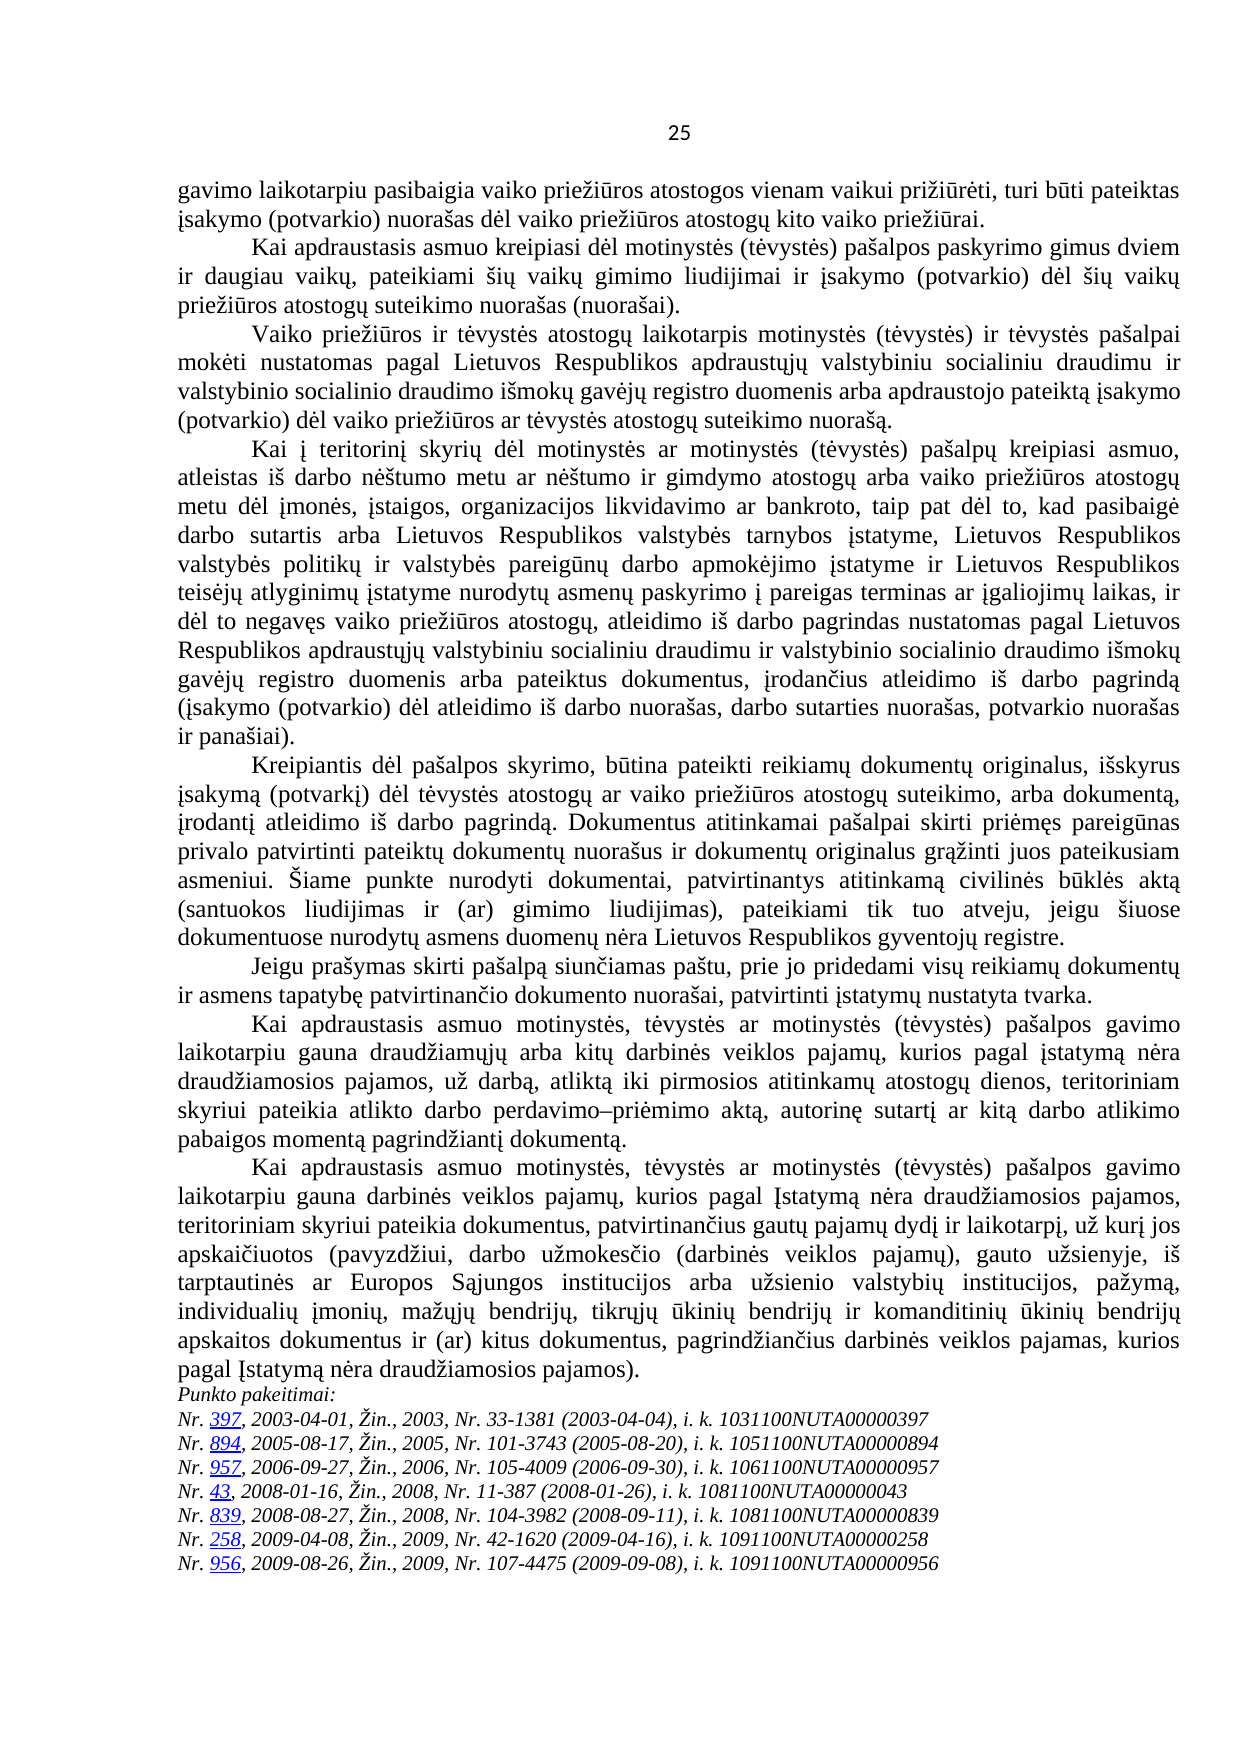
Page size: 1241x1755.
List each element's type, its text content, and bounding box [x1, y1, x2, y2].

text Nr. 839, 2008-08-27, Žin., 2008, Nr. 104-3982 (2008-09-11), i. k. 1081100NUTA00000839 [177, 1503, 1181, 1527]
text Kai apdraustasis asmuo kreipiasi dėl motinystės (tėvystės) pašalpos paskyrimo gimus dviem ir daugiau vaikų, pateikiami šių vaikų gimimo liudijimai ir įsakymo (potvarkio) dėl šių vaikų priežiūros atostogų suteikimo nuorašas (nuorašai). [177, 232, 1181, 319]
text Nr. 43, 2008-01-16, Žin., 2008, Nr. 11-387 (2008-01-26), i. k. 1081100NUTA00000043 [177, 1479, 1181, 1503]
text Kai apdraustasis asmuo motinystės, tėvystės ar motinystės (tėvystės) pašalpos gavimo laikotarpiu gauna draudžiamųjų arba kitų darbinės veiklos pajamų, kurios pagal įstatymą nėra draudžiamosios pajamos, už darbą, atliktą iki pirmosios atitinkamų atostogų dienos, teritoriniam skyriui pateikia atlikto darbo perdavimo–priėmimo aktą, autorinę sutartį ar kitą darbo atlikimo pabaigos momentą pagrindžiantį dokumentą. [177, 1009, 1181, 1152]
text Kai į teritorinį skyrių dėl motinystės ar motinystės (tėvystės) pašalpų kreipiasi asmuo, atleistas iš darbo nėštumo metu ar nėštumo ir gimdymo atostogų arba vaiko priežiūros atostogų metu dėl įmonės, įstaigos, organizacijos likvidavimo ar bankroto, taip pat dėl to, kad pasibaigė darbo sutartis arba Lietuvos Respublikos valstybės tarnybos įstatyme, Lietuvos Respublikos valstybės politikų ir valstybės pareigūnų darbo apmokėjimo įstatyme ir Lietuvos Respublikos teisėjų atlyginimų įstatyme nurodytų asmenų paskyrimo į pareigas terminas ar įgaliojimų laikas, ir dėl to negavęs vaiko priežiūros atostogų, atleidimo iš darbo pagrindas nustatomas pagal Lietuvos Respublikos apdraustųjų valstybiniu socialiniu draudimu ir valstybinio socialinio draudimo išmokų gavėjų registro duomenis arba pateiktus dokumentus, įrodančius atleidimo iš darbo pagrindą (įsakymo (potvarkio) dėl atleidimo iš darbo nuorašas, darbo sutarties nuorašas, potvarkio nuorašas ir panašiai). [177, 434, 1181, 750]
text gavimo laikotarpiu pasibaigia vaiko priežiūros atostogos vienam vaikui prižiūrėti, turi būti pateiktas įsakymo (potvarkio) nuorašas dėl vaiko priežiūros atostogų kito vaiko priežiūrai. [177, 175, 1181, 232]
text Kreipiantis dėl pašalpos skyrimo, būtina pateikti reikiamų dokumentų originalus, išskyrus įsakymą (potvarkį) dėl tėvystės atostogų ar vaiko priežiūros atostogų suteikimo, arba dokumentą, įrodantį atleidimo iš darbo pagrindą. Dokumentus atitinkamai pašalpai skirti priėmęs pareigūnas privalo patvirtinti pateiktų dokumentų nuorašus ir dokumentų originalus grąžinti juos pateikusiam asmeniui. Šiame punkte nurodyti dokumentai, patvirtinantys atitinkamą civilinės būklės aktą (santuokos liudijimas ir (ar) gimimo liudijimas), pateikiami tik tuo atveju, jeigu šiuose dokumentuose nurodytų asmens duomenų nėra Lietuvos Respublikos gyventojų registre. [177, 750, 1181, 951]
text Vaiko priežiūros ir tėvystės atostogų laikotarpis motinystės (tėvystės) ir tėvystės pašalpai mokėti nustatomas pagal Lietuvos Respublikos apdraustųjų valstybiniu socialiniu draudimu ir valstybinio socialinio draudimo išmokų gavėjų registro duomenis arba apdraustojo pateiktą įsakymo (potvarkio) dėl vaiko priežiūros ar tėvystės atostogų suteikimo nuorašą. [177, 319, 1181, 434]
text Jeigu prašymas skirti pašalpą siunčiamas paštu, prie jo pridedami visų reikiamų dokumentų ir asmens tapatybę patvirtinančio dokumento nuorašai, patvirtinti įstatymų nustatyta tvarka. [177, 951, 1181, 1009]
text Punkto pakeitimai: [177, 1382, 1181, 1406]
text Nr. 957, 2006-09-27, Žin., 2006, Nr. 105-4009 (2006-09-30), i. k. 1061100NUTA00000957 [177, 1454, 1181, 1479]
text Nr. 397, 2003-04-01, Žin., 2003, Nr. 33-1381 (2003-04-04), i. k. 1031100NUTA00000397 [177, 1406, 1181, 1431]
text Nr. 956, 2009-08-26, Žin., 2009, Nr. 107-4475 (2009-09-08), i. k. 1091100NUTA00000956 [177, 1551, 1181, 1575]
text Nr. 258, 2009-04-08, Žin., 2009, Nr. 42-1620 (2009-04-16), i. k. 1091100NUTA00000258 [177, 1527, 1181, 1551]
text Kai apdraustasis asmuo motinystės, tėvystės ar motinystės (tėvystės) pašalpos gavimo laikotarpiu gauna darbinės veiklos pajamų, kurios pagal Įstatymą nėra draudžiamosios pajamos, teritoriniam skyriui pateikia dokumentus, patvirtinančius gautų pajamų dydį ir laikotarpį, už kurį jos apskaičiuotos (pavyzdžiui, darbo užmokesčio (darbinės veiklos pajamų), gauto užsienyje, iš tarptautinės ar Europos Sąjungos institucijos arba užsienio valstybių institucijos, pažymą, individualių įmonių, mažųjų bendrijų, tikrųjų ūkinių bendrijų ir komanditinių ūkinių bendrijų apskaitos dokumentus ir (ar) kitus dokumentus, pagrindžiančius darbinės veiklos pajamas, kurios pagal Įstatymą nėra draudžiamosios pajamos). [177, 1152, 1181, 1382]
text Nr. 894, 2005-08-17, Žin., 2005, Nr. 101-3743 (2005-08-20), i. k. 1051100NUTA00000894 [177, 1431, 1181, 1454]
